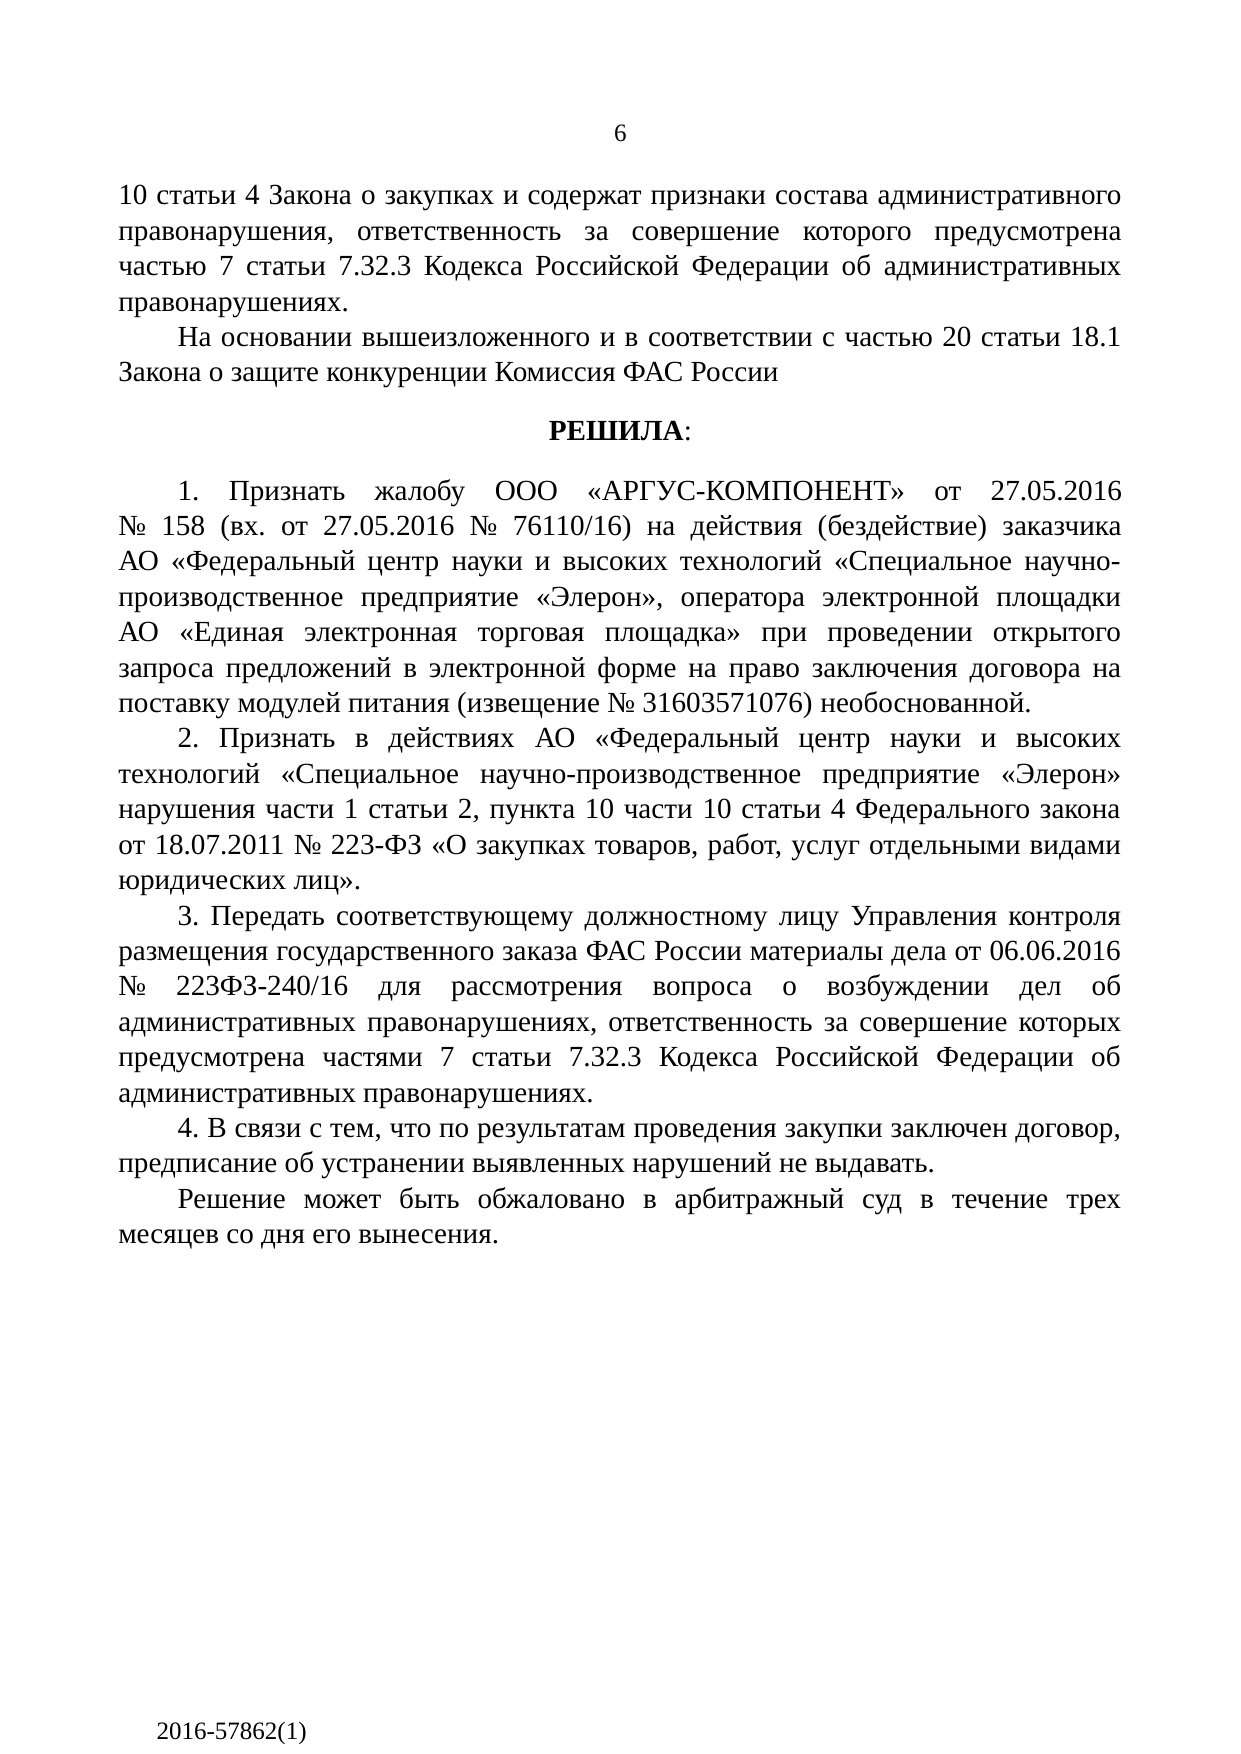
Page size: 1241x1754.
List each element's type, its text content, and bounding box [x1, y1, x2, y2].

text Решение может быть обжаловано в арбитражный суд в течение трех месяцев со дня его вынесения. [118, 1180, 1122, 1251]
text 1. Признать жалобу ООО «АРГУС-КОМПОНЕНТ» от 27.05.2016 № 158 (вх. от 27.05.2016 № 76110/16) на действия (бездействие) заказчика АО «Федеральный центр науки и высоких технологий «Специальное научно-производственное предприятие «Элерон», оператора электронной площадки АО «Единая электронная торговая площадка» при проведении открытого запроса предложений в электронной форме на право заключения договора на поставку модулей питания (извещение № 31603571076) необоснованной. [118, 472, 1122, 719]
text 4. В связи с тем, что по результатам проведения закупки заключен договор, предписание об устранении выявленных нарушений не выдавать. [118, 1109, 1122, 1180]
text 2. Признать в действиях АО «Федеральный центр науки и высоких технологий «Специальное научно-производственное предприятие «Элерон» нарушения части 1 статьи 2, пункта 10 части 10 статьи 4 Федерального закона от 18.07.2011 № 223-ФЗ «О закупках товаров, работ, услуг отдельными видами юридических лиц». [118, 719, 1122, 897]
text 3. Передать соответствующему должностному лицу Управления контроля размещения государственного заказа ФАС России материалы дела от 06.06.2016 № 223ФЗ-240/16 для рассмотрения вопроса о возбуждении дел об административных правонарушениях, ответственность за совершение которых предусмотрена частями 7 статьи 7.32.3 Кодекса Российской Федерации об административных правонарушениях. [118, 897, 1122, 1109]
list РЕШИЛА: [118, 412, 1122, 448]
text На основании вышеизложенного и в соответствии с частью 20 статьи 18.1 Закона о защите конкуренции Комиссия ФАС России [118, 318, 1122, 389]
text 10 статьи 4 Закона о закупках и содержат признаки состава административного правонарушения, ответственность за совершение которого предусмотрена частью 7 статьи 7.32.3 Кодекса Российской Федерации об административных правонарушениях. [118, 176, 1122, 318]
